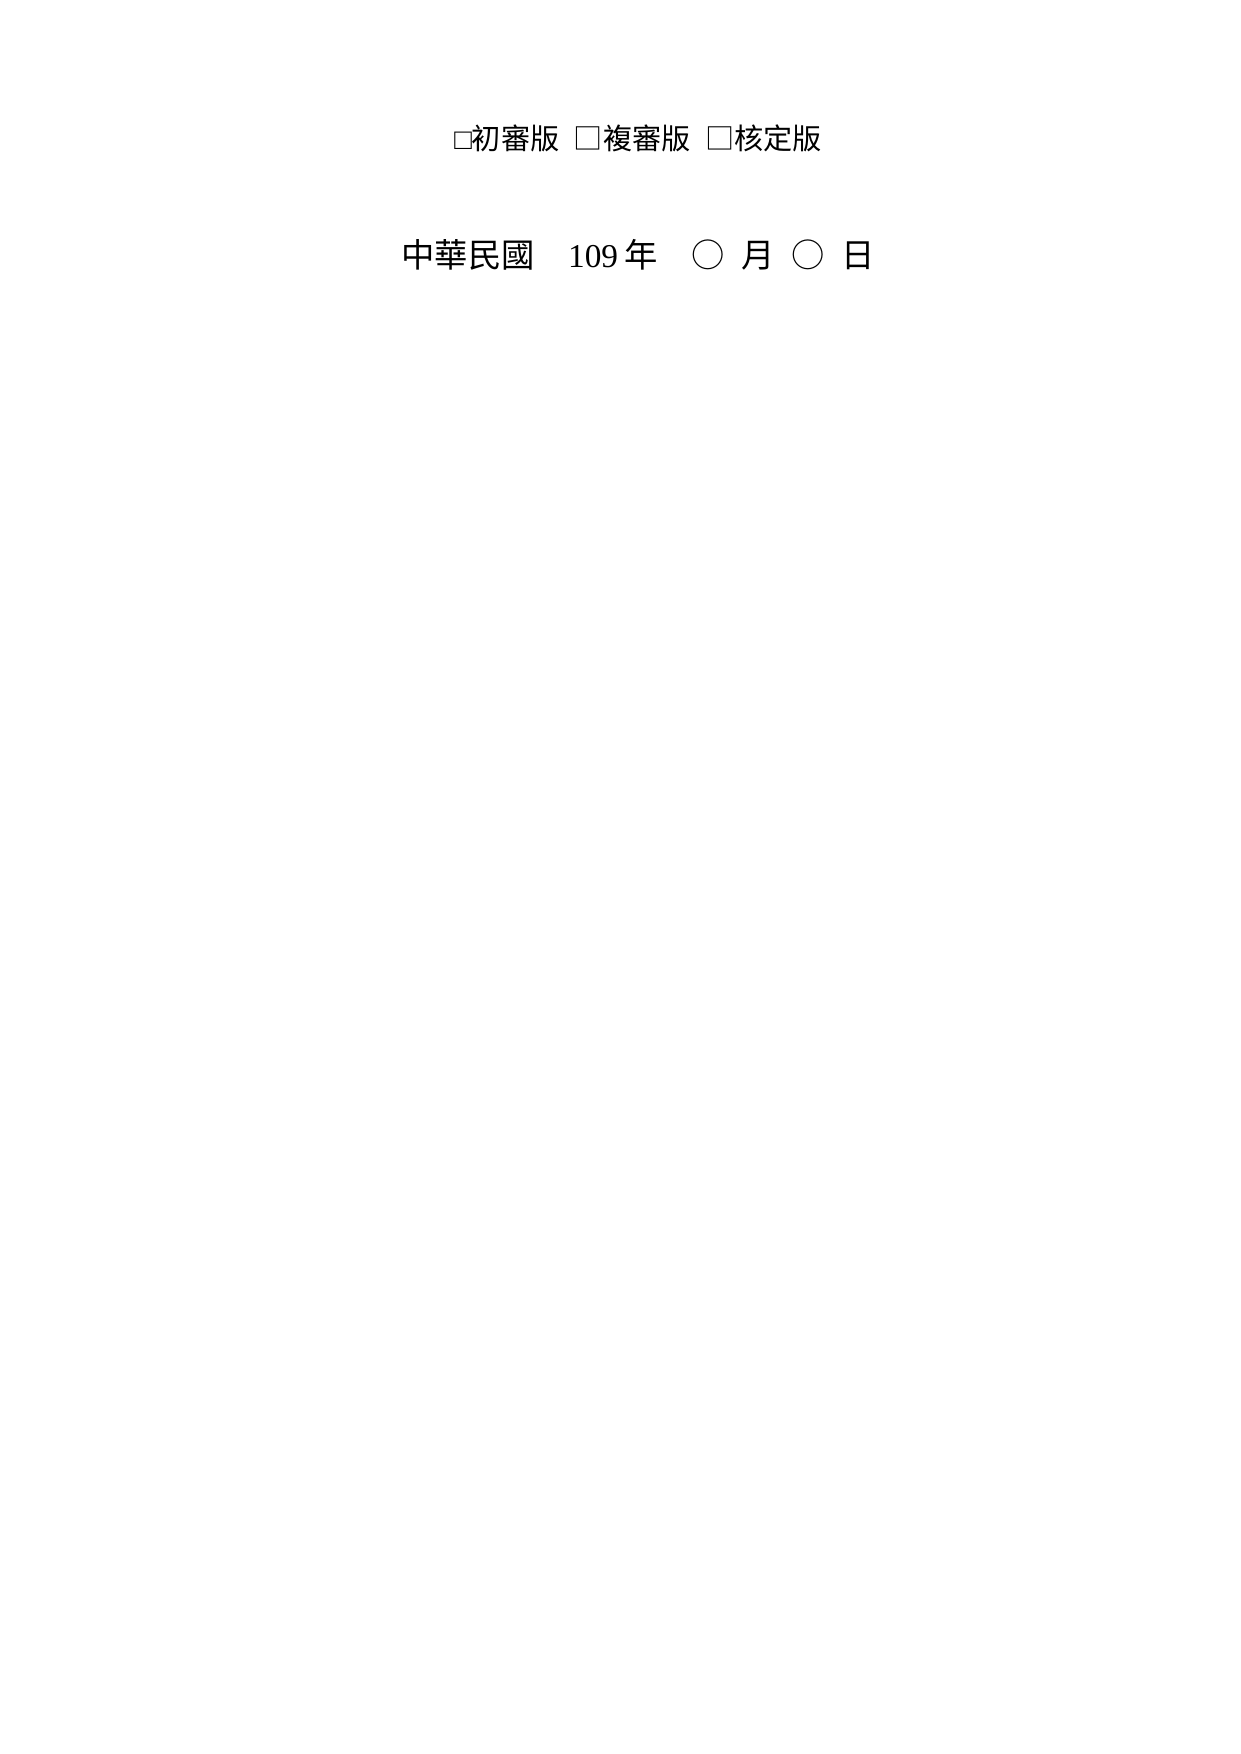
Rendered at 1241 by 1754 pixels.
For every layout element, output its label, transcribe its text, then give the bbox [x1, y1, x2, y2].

text 中華民國 109年 ○ 月 ○ 日 [75, 229, 1201, 277]
text □初審版 □複審版 □核定版 [75, 115, 1201, 158]
